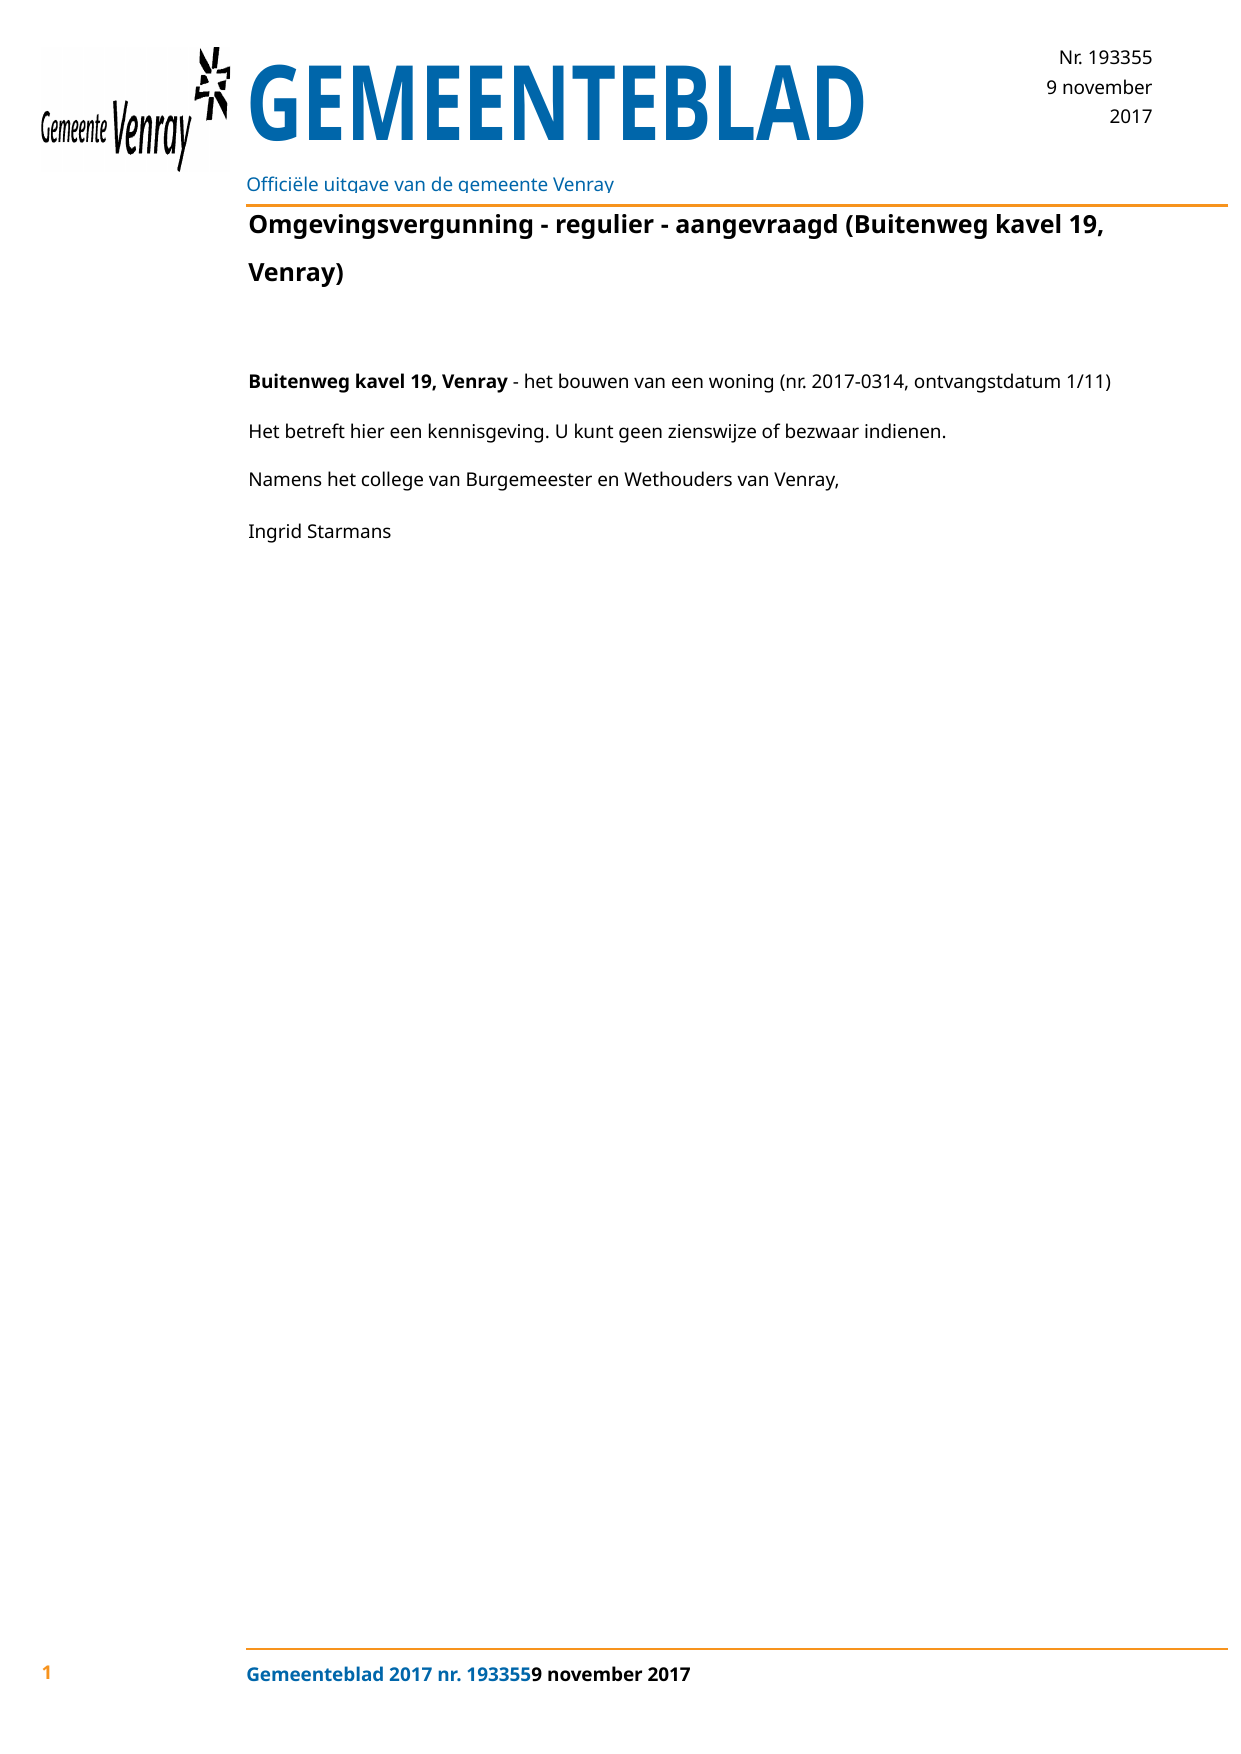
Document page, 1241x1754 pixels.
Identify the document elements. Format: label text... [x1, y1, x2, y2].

text Ingrid Starmans [248, 518, 1152, 544]
text Buitenweg kavel 19, Venray - het bouwen van een woning (nr. 2017-0314, ontvangstdatum 1/11) [248, 368, 1152, 394]
text Namens het college van Burgemeester en Wethouders van Venray, [248, 467, 1152, 492]
text Het betreft hier een kennisgeving. U kunt geen zienswijze of bezwaar indienen. [248, 419, 1152, 444]
text Omgevingsvergunning - regulier - aangevraagd (Buitenweg kavel 19, Venray) [248, 207, 1152, 288]
picture [41, 47, 231, 172]
